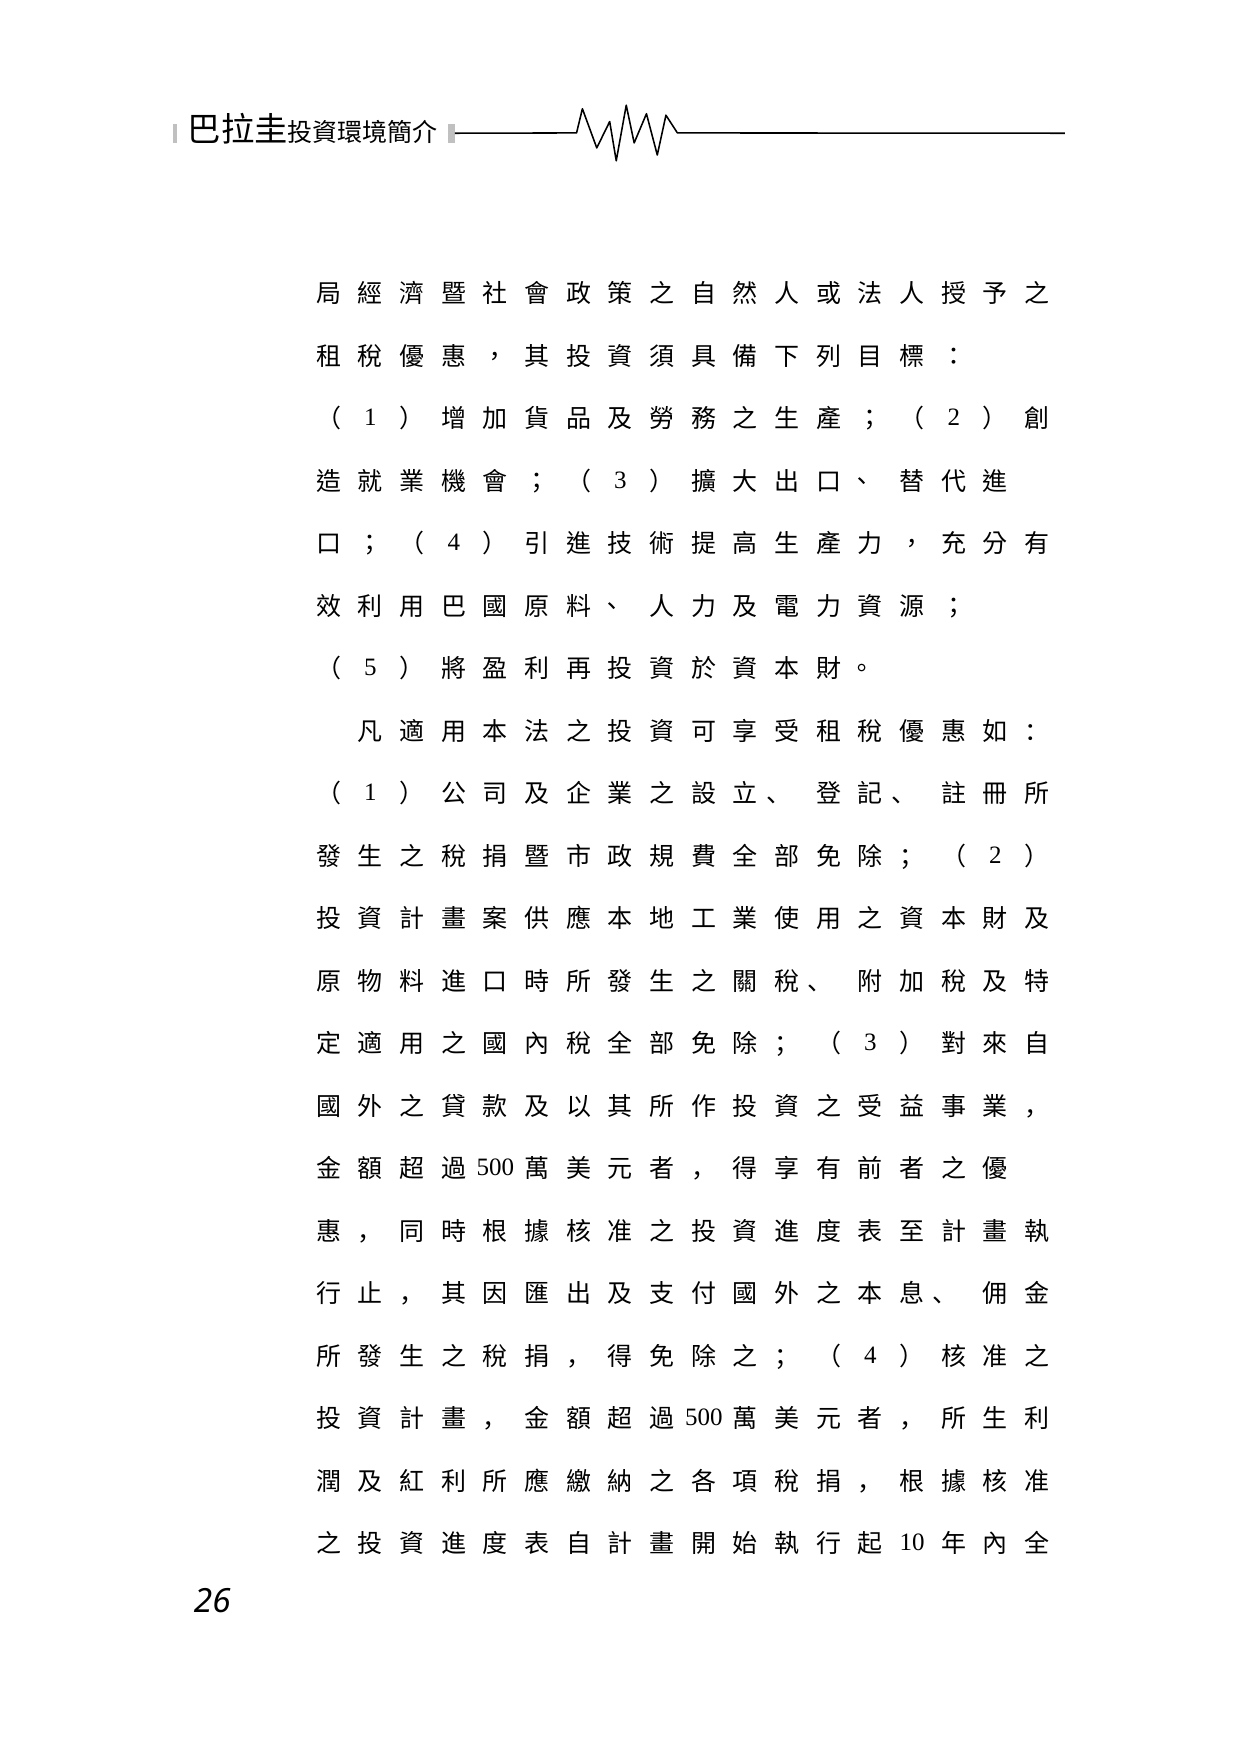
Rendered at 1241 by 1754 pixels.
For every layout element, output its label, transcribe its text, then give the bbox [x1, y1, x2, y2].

text 凡適用本法之投資可享受租稅優惠如：（1）公司及企業之設立、登記、註冊所發生之稅捐暨市政規費全部免除；（2）投資計畫案供應本地工業使用之資本財及原物料進口時所發生之關稅、附加稅及特定適用之國內稅全部免除；（3）對來自國外之貸款及以其所作投資之受益事業，金額超過500萬美元者，得享有前者之優惠，同時根據核准之投資進度表至計畫執行止，其因匯出及支付國外之本息、佣金所發生之稅捐，得免除之；（4）核准之投資計畫，金額超過500萬美元者，所生利潤及紅利所應繳納之各項稅捐，根據核准之投資進度表自計畫開始執行起10年內全 [281, 688, 1058, 1563]
text 局經濟暨社會政策之自然人或法人授予之租稅優惠，其投資須具備下列目標：（1）增加貨品及勞務之生產；（2）創造就業機會；（3）擴大出口、替代進口；（4）引進技術提高生產力，充分有效利用巴國原料、人力及電力資源；（5）將盈利再投資於資本財。 [281, 250, 1058, 688]
